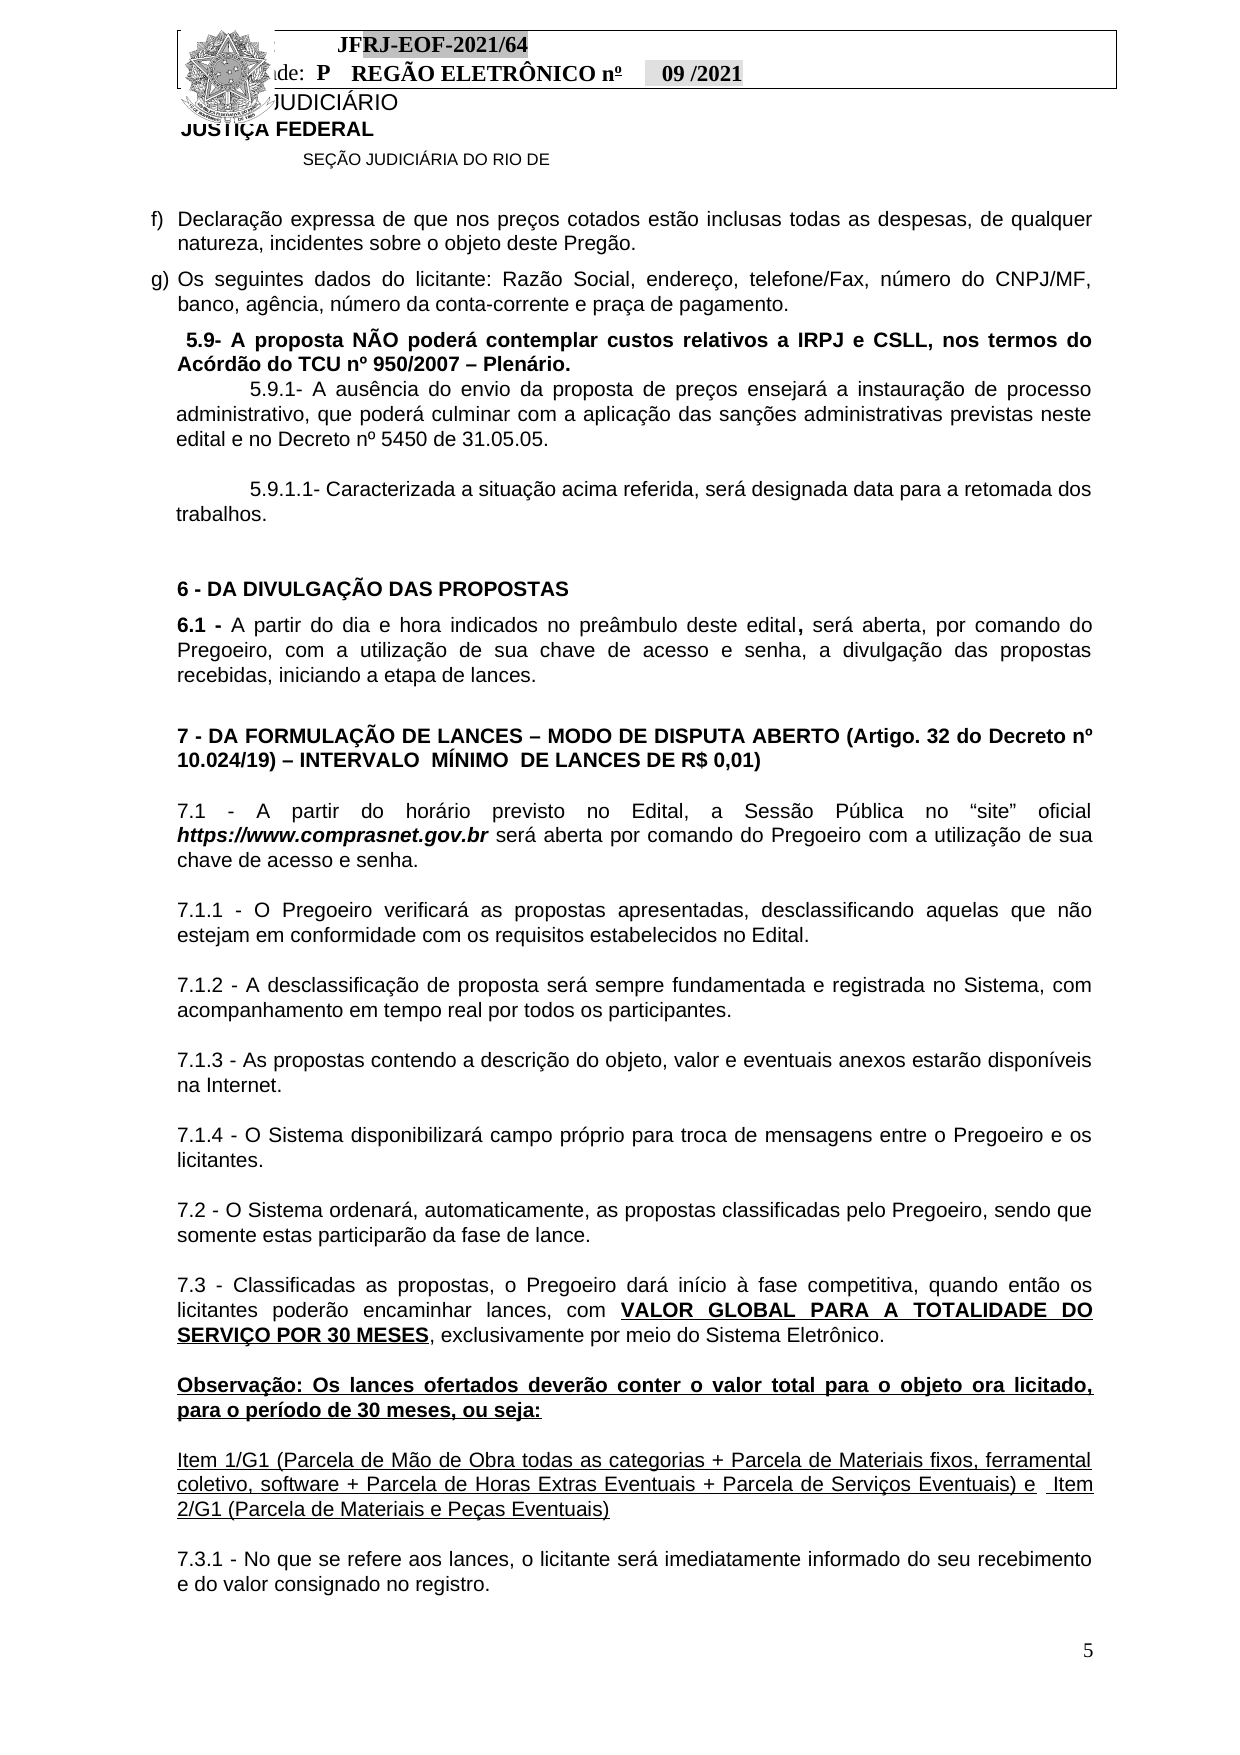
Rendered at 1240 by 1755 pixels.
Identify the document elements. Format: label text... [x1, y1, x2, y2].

text 7.1.2 - A desclassificação de proposta será sempre fundamentada e registrada no Sistema, com acompanhamento em tempo real por todos os participantes. [177, 973, 1093, 1022]
text 7.1.3 - As propostas contendo a descrição do objeto, valor e eventuais anexos estarão disponíveis na Internet. [177, 1048, 1093, 1097]
text Item 1/G1 (Parcela de Mão de Obra todas as categorias + Parcela de Materiais fixos, ferramental coletivo, software + Parcela de Horas Extras Eventuais + Parcela de Serviços Eventuais) e Item 2/G1 (Parcela de Materiais e Peças Eventuais) [177, 1448, 1093, 1521]
text 7.1.4 - O Sistema disponibilizará campo próprio para troca de mensagens entre o Pregoeiro e os licitantes. [177, 1123, 1093, 1172]
text 7.3 - Classificadas as propostas, o Pregoeiro dará início à fase competitiva, quando então os licitantes poderão encaminhar lances, com VALOR GLOBAL PARA A TOTALIDADE DO SERVIÇO POR 30 MESES, exclusivamente por meio do Sistema Eletrônico. [177, 1273, 1093, 1346]
text 5.9- A proposta NÃO poderá contemplar custos relativos a IRPJ e CSLL, nos termos do Acórdão do TCU nº 950/2007 – Plenário. [177, 328, 1093, 376]
subtitle 6 - DA DIVULGAÇÃO DAS PROPOSTAS [177, 577, 1093, 601]
text 5.9.1- A ausência do envio da proposta de preços ensejará a instauração de processo administrativo, que poderá culminar com a aplicação das sanções administrativas previstas neste edital e no Decreto nº 5450 de 31.05.05. [176, 377, 1093, 450]
list Declaração expressa de que nos preços cotados estão inclusas todas as despesas, de qualquer natureza, incidentes sobre o objeto deste Pregão. [151, 206, 1093, 255]
text Observação: Os lances ofertados deverão conter o valor total para o objeto ora licitado, [177, 1373, 1093, 1394]
text 7.3.1 - No que se refere aos lances, o licitante será imediatamente informado do seu recebimento e do valor consignado no registro. [177, 1547, 1093, 1596]
text 6.1 - A partir do dia e hora indicados no preâmbulo deste edital, será aberta, por comando do Pregoeiro, com a utilização de sua chave de acesso e senha, a divulgação das propostas recebidas, iniciando a etapa de lances. [177, 613, 1093, 686]
text 7.1 - A partir do horário previsto no Edital, a Sessão Pública no “site” oficial https://www.comprasnet.gov.br será aberta por comando do Pregoeiro com a utilização de sua chave de acesso e senha. [177, 799, 1093, 872]
list Os seguintes dados do licitante: Razão Social, endereço, telefone/Fax, número do CNPJ/MF, banco, agência, número da conta-corrente e praça de pagamento. [151, 267, 1093, 316]
text 7.1.1 - O Pregoeiro verificará as propostas apresentadas, desclassificando aquelas que não estejam em conformidade com os requisitos estabelecidos no Edital. [177, 898, 1093, 947]
text 7.2 - O Sistema ordenará, automaticamente, as propostas classificadas pelo Pregoeiro, sendo que somente estas participarão da fase de lance. [177, 1198, 1093, 1247]
text 5.9.1.1- Caracterizada a situação acima referida, será designada data para a retomada dos trabalhos. [176, 477, 1093, 525]
text para o período de 30 meses, ou seja: [177, 1395, 1093, 1421]
subtitle 7 - DA FORMULAÇÃO DE LANCES – MODO DE DISPUTA ABERTO (Artigo. 32 do Decreto nº 10.024/19) – INTERVALO MÍNIMO DE LANCES DE R$ 0,01) [177, 724, 1093, 772]
